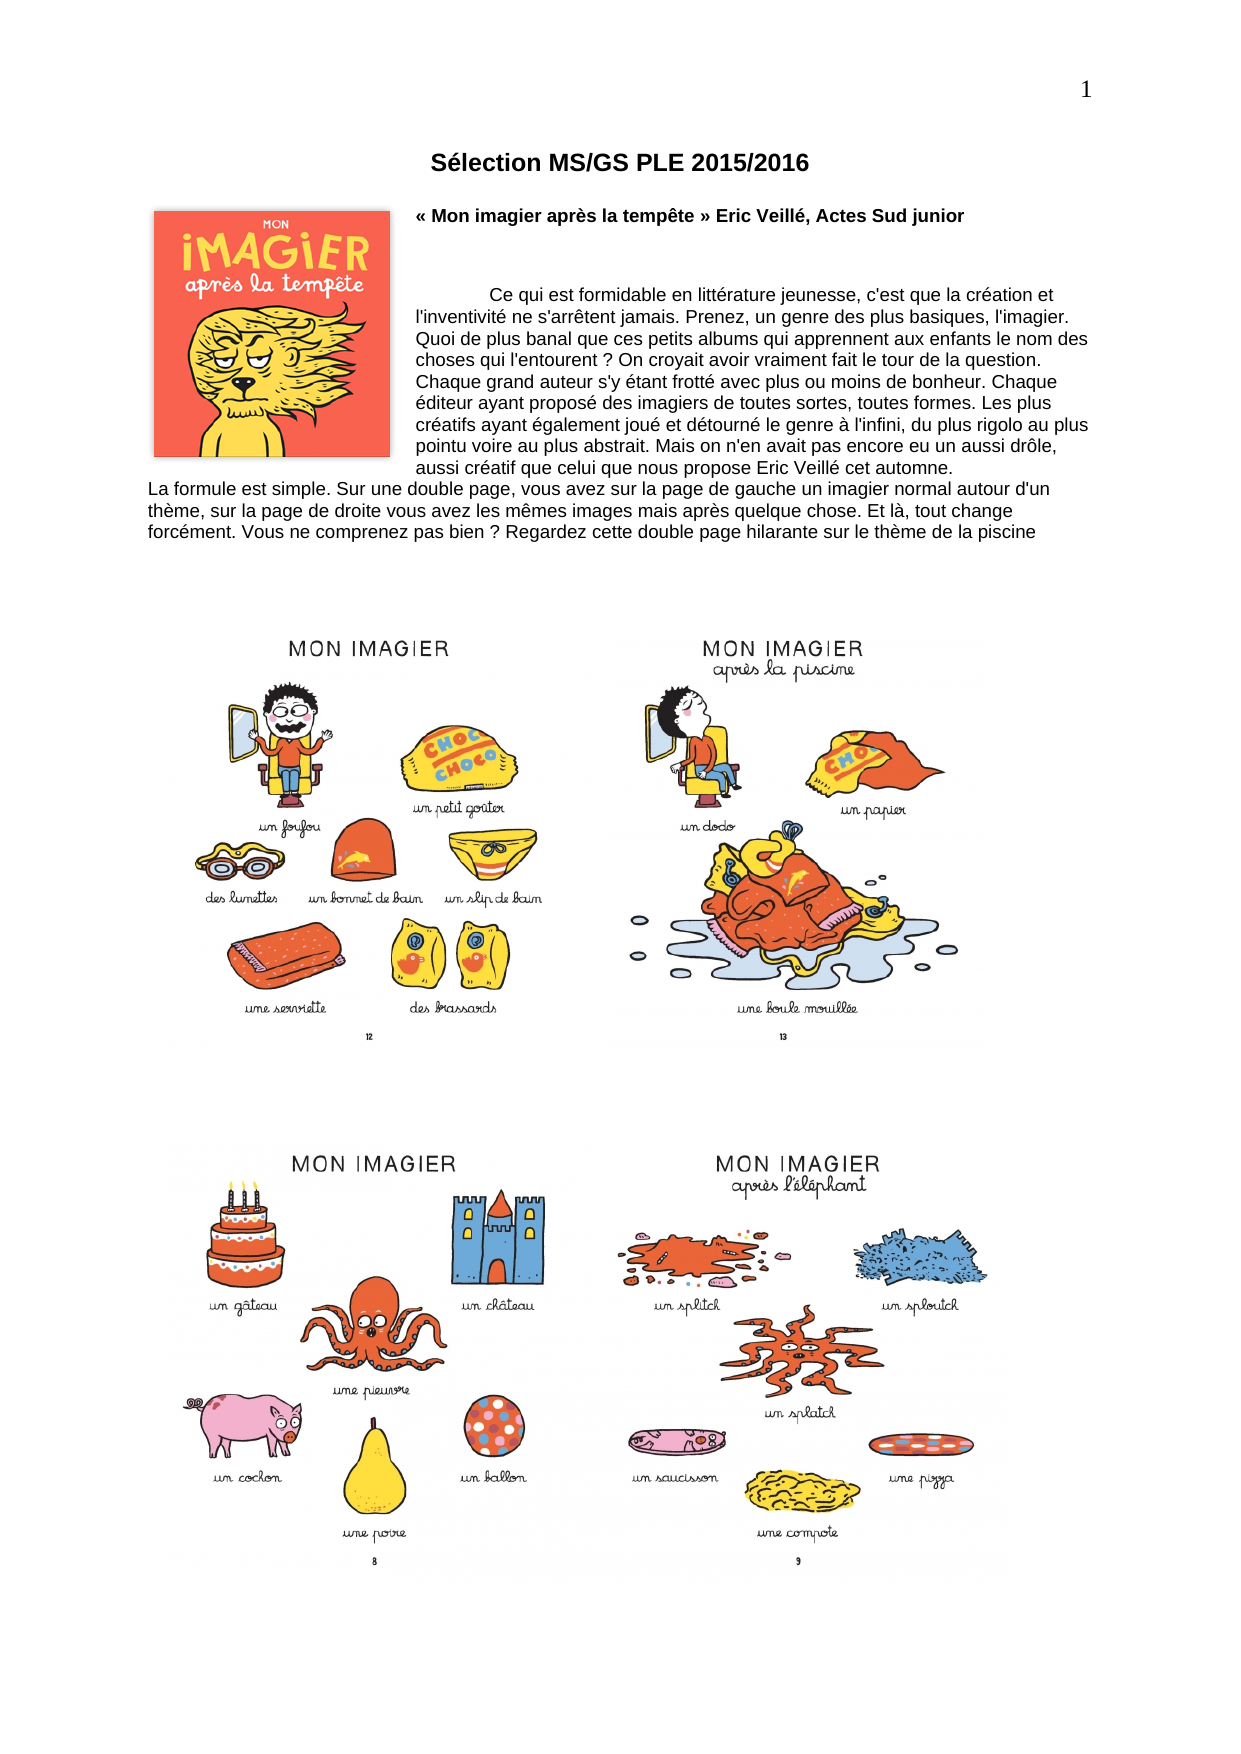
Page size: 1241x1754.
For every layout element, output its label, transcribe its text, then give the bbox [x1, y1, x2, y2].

picture [162, 1137, 1010, 1583]
text Ce qui est formidable en littérature jeunesse, c'est que la création et l'inventivité ne s'arrêtent jamais. Prenez, un genre des plus basiques, l'imagier. Quoi de plus banal que ces petits albums qui apprennent aux enfants le nom des choses qui l'entourent ? On croyait avoir vraiment fait le tour de la question. Chaque grand auteur s'y étant frotté avec plus ou moins de bonheur. Chaque éditeur ayant proposé des imagiers de toutes sortes, toutes formes. Les plus créatifs ayant également joué et détourné le genre à l'infini, du plus rigolo au plus pointu voire au plus abstrait. Mais on n'en avait pas encore eu un aussi drôle, aussi créatif que celui que nous propose Eric Veillé cet automne. La formule est simple. Sur une double page, vous avez sur la page de gauche un imagier normal autour d'un thème, sur la page de droite vous avez les mêmes images mais après quelque chose. Et là, tout change forcément. Vous ne comprenez pas bien ? Regardez cette double page hilarante sur le thème de la piscine [148, 284, 1093, 543]
picture [147, 204, 397, 464]
text Sélection MS/GS PLE 2015/2016 [148, 148, 1093, 176]
text « Mon imagier après la tempête » Eric Veillé, Actes Sud junior [397, 205, 1093, 255]
picture [162, 622, 990, 1058]
